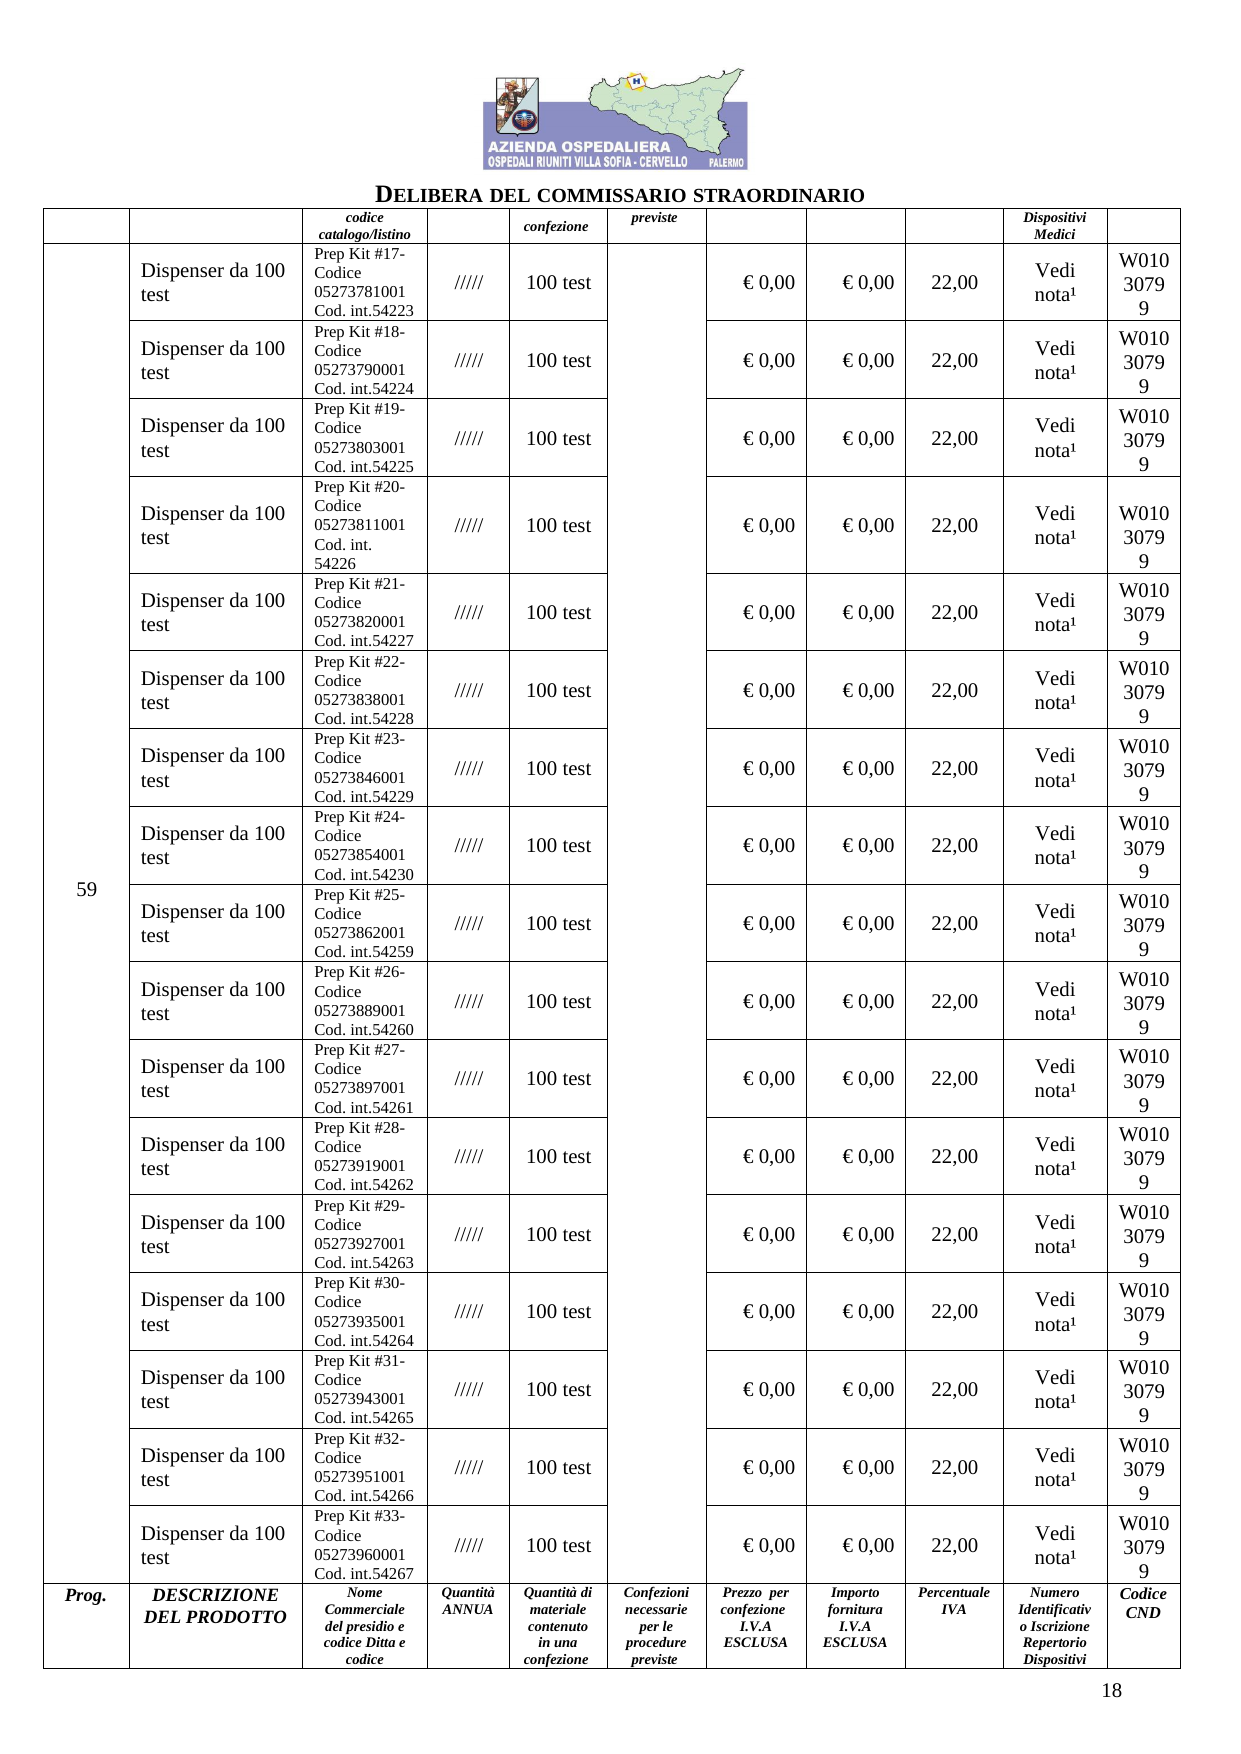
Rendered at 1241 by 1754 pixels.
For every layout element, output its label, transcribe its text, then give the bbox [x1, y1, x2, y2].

table_cell € 0,00 [707, 885, 806, 961]
table_cell € 0,00 [807, 1195, 905, 1272]
table_cell ///// [428, 1040, 509, 1117]
table_cell € 0,00 [707, 1506, 806, 1583]
table_cell [608, 244, 706, 1583]
table_cell 22,00 [906, 1118, 1003, 1194]
table_cell ///// [428, 477, 509, 573]
table_cell ///// [428, 1351, 509, 1427]
table_cell previste [608, 209, 706, 243]
table_cell € 0,00 [707, 1429, 806, 1505]
table_cell codice catalogo/listino [303, 209, 427, 243]
table_cell W01030799 [1108, 807, 1180, 883]
table_cell W01030799 [1108, 477, 1180, 573]
table_cell ///// [428, 574, 509, 650]
table_cell [1108, 209, 1180, 243]
table_cell Prep Kit #22- Codice 05273838001 Cod. int.54228 [303, 651, 427, 728]
table_cell Vedi nota¹ [1004, 244, 1107, 320]
table_cell € 0,00 [707, 962, 806, 1039]
table_cell Vedi nota¹ [1004, 1118, 1107, 1194]
table_cell 22,00 [906, 1195, 1003, 1272]
table_cell ///// [428, 244, 509, 320]
table_cell Dispenser da 100 test [130, 574, 302, 650]
table_cell € 0,00 [707, 1040, 806, 1117]
table_cell € 0,00 [807, 1506, 905, 1583]
table_cell € 0,00 [807, 321, 905, 398]
table_cell Numero Identificativo Iscrizione Repertorio Dispositivi [1004, 1584, 1107, 1668]
table_cell Vedi nota¹ [1004, 807, 1107, 883]
table_cell Vedi nota¹ [1004, 885, 1107, 961]
table_cell Dispenser da 100 test [130, 1195, 302, 1272]
table_cell W01030799 [1108, 962, 1180, 1039]
table_cell W01030799 [1108, 1118, 1180, 1194]
table_cell Prog. [44, 1584, 129, 1668]
table_cell € 0,00 [707, 807, 806, 883]
table_cell Dispenser da 100 test [130, 651, 302, 728]
table_cell 100 test [510, 885, 607, 961]
table_cell 100 test [510, 729, 607, 806]
table_cell Prep Kit #24- Codice 05273854001 Cod. int.54230 [303, 807, 427, 883]
table_cell Vedi nota¹ [1004, 1351, 1107, 1427]
table_cell [130, 209, 302, 243]
table_cell [428, 209, 509, 243]
table_cell Vedi nota¹ [1004, 1195, 1107, 1272]
table_cell Percentuale IVA [906, 1584, 1003, 1668]
table_cell € 0,00 [707, 1351, 806, 1427]
table_cell 22,00 [906, 1351, 1003, 1427]
table_cell Dispenser da 100 test [130, 1273, 302, 1350]
table_cell Importo fornitura I.V.A ESCLUSA [807, 1584, 905, 1668]
table_cell € 0,00 [707, 729, 806, 806]
table_cell 100 test [510, 962, 607, 1039]
table_cell € 0,00 [807, 574, 905, 650]
table_cell W01030799 [1108, 1506, 1180, 1583]
table_cell W01030799 [1108, 244, 1180, 320]
table_cell € 0,00 [807, 399, 905, 476]
table_cell € 0,00 [807, 477, 905, 573]
table_cell W01030799 [1108, 1273, 1180, 1350]
table_cell € 0,00 [707, 399, 806, 476]
table_cell Confezioni necessarie per le procedure previste [608, 1584, 706, 1668]
table_cell [707, 209, 806, 243]
table_cell 22,00 [906, 885, 1003, 961]
table_cell Vedi nota¹ [1004, 1506, 1107, 1583]
table_cell 22,00 [906, 321, 1003, 398]
table_cell Dispenser da 100 test [130, 1429, 302, 1505]
table_cell 100 test [510, 574, 607, 650]
table_cell 100 test [510, 244, 607, 320]
table_cell [906, 209, 1003, 243]
table_cell Prep Kit #17- Codice 05273781001 Cod. int.54223 [303, 244, 427, 320]
table_cell € 0,00 [807, 651, 905, 728]
table_cell Dispenser da 100 test [130, 399, 302, 476]
table_cell 100 test [510, 477, 607, 573]
table_cell ///// [428, 1429, 509, 1505]
table_cell Vedi nota¹ [1004, 962, 1107, 1039]
table_cell 22,00 [906, 1040, 1003, 1117]
table_cell 22,00 [906, 1506, 1003, 1583]
table_cell DESCRIZIONE DEL PRODOTTO [130, 1584, 302, 1668]
table_cell Prep Kit #20- Codice 05273811001 Cod. int. 54226 [303, 477, 427, 573]
table_cell Dispenser da 100 test [130, 244, 302, 320]
table_cell € 0,00 [707, 1118, 806, 1194]
table_cell ///// [428, 321, 509, 398]
table_cell Prep Kit #33- Codice 05273960001 Cod. int.54267 [303, 1506, 427, 1583]
table_cell W01030799 [1108, 321, 1180, 398]
table_cell Prep Kit #26- Codice 05273889001 Cod. int.54260 [303, 962, 427, 1039]
table_cell 22,00 [906, 807, 1003, 883]
table_cell Dispenser da 100 test [130, 885, 302, 961]
table_cell Vedi nota¹ [1004, 1273, 1107, 1350]
table_cell Prep Kit #27- Codice 05273897001 Cod. int.54261 [303, 1040, 427, 1117]
table_cell € 0,00 [807, 1351, 905, 1427]
table_cell ///// [428, 807, 509, 883]
table_cell € 0,00 [707, 321, 806, 398]
table_cell ///// [428, 1118, 509, 1194]
table_cell 59 [44, 244, 129, 1583]
table_cell 100 test [510, 1118, 607, 1194]
table_cell € 0,00 [707, 477, 806, 573]
table_cell Vedi nota¹ [1004, 651, 1107, 728]
table_cell Prep Kit #25- Codice 05273862001 Cod. int.54259 [303, 885, 427, 961]
table_cell 22,00 [906, 962, 1003, 1039]
table_cell € 0,00 [707, 244, 806, 320]
table_cell ///// [428, 651, 509, 728]
table_cell Vedi nota¹ [1004, 729, 1107, 806]
table_cell € 0,00 [707, 574, 806, 650]
table_cell Dispenser da 100 test [130, 1351, 302, 1427]
table_cell 100 test [510, 1195, 607, 1272]
table_cell Prep Kit #32- Codice 05273951001 Cod. int.54266 [303, 1429, 427, 1505]
table_cell € 0,00 [707, 651, 806, 728]
table_cell Dispenser da 100 test [130, 321, 302, 398]
table_cell Prezzo per confezione I.V.A ESCLUSA [707, 1584, 806, 1668]
table_cell Nome Commerciale del presidio e codice Ditta e codice [303, 1584, 427, 1668]
table_cell € 0,00 [707, 1195, 806, 1272]
table_cell ///// [428, 729, 509, 806]
table_cell W01030799 [1108, 574, 1180, 650]
table_cell Vedi nota¹ [1004, 574, 1107, 650]
table_cell W01030799 [1108, 651, 1180, 728]
table_cell Dispositivi Medici [1004, 209, 1107, 243]
table_cell 22,00 [906, 399, 1003, 476]
table_cell Quantità di materiale contenuto in una confezione [510, 1584, 607, 1668]
table_cell € 0,00 [807, 1429, 905, 1505]
table_cell Prep Kit #19- Codice 05273803001 Cod. int.54225 [303, 399, 427, 476]
table_cell Vedi nota¹ [1004, 399, 1107, 476]
table_cell 22,00 [906, 244, 1003, 320]
table_cell Dispenser da 100 test [130, 807, 302, 883]
table_cell Prep Kit #30- Codice 05273935001 Cod. int.54264 [303, 1273, 427, 1350]
table_cell 100 test [510, 1429, 607, 1505]
table_cell € 0,00 [807, 1273, 905, 1350]
table_cell W01030799 [1108, 1429, 1180, 1505]
table_cell € 0,00 [807, 1118, 905, 1194]
table_cell Dispenser da 100 test [130, 477, 302, 573]
table_cell W01030799 [1108, 885, 1180, 961]
table_cell W01030799 [1108, 1195, 1180, 1272]
table_cell Vedi nota¹ [1004, 1429, 1107, 1505]
table_cell Dispenser da 100 test [130, 729, 302, 806]
table_cell ///// [428, 399, 509, 476]
table_cell 22,00 [906, 729, 1003, 806]
table_cell W01030799 [1108, 729, 1180, 806]
table_cell ///// [428, 1506, 509, 1583]
table_cell [44, 209, 129, 243]
table_cell 22,00 [906, 574, 1003, 650]
table_cell 100 test [510, 1351, 607, 1427]
table_cell W01030799 [1108, 1040, 1180, 1117]
table_cell Prep Kit #28- Codice 05273919001 Cod. int.54262 [303, 1118, 427, 1194]
table_cell Quantità ANNUA [428, 1584, 509, 1668]
table_cell Vedi nota¹ [1004, 1040, 1107, 1117]
table_cell 100 test [510, 1040, 607, 1117]
table_cell Prep Kit #21- Codice 05273820001 Cod. int.54227 [303, 574, 427, 650]
table_cell Codice CND [1108, 1584, 1180, 1668]
table_cell Dispenser da 100 test [130, 1040, 302, 1117]
table_cell confezione [510, 209, 607, 243]
table_cell Prep Kit #18- Codice 05273790001 Cod. int.54224 [303, 321, 427, 398]
table_cell 100 test [510, 399, 607, 476]
table_cell Prep Kit #31- Codice 05273943001 Cod. int.54265 [303, 1351, 427, 1427]
table_cell W01030799 [1108, 399, 1180, 476]
table_cell [807, 209, 905, 243]
table_cell 100 test [510, 1273, 607, 1350]
table_cell € 0,00 [807, 962, 905, 1039]
table_cell € 0,00 [807, 1040, 905, 1117]
table_cell Dispenser da 100 test [130, 1506, 302, 1583]
table_cell € 0,00 [807, 885, 905, 961]
table_cell 100 test [510, 807, 607, 883]
table_cell Vedi nota¹ [1004, 477, 1107, 573]
table_cell ///// [428, 1195, 509, 1272]
table_cell 100 test [510, 651, 607, 728]
table_cell ///// [428, 885, 509, 961]
table_cell Dispenser da 100 test [130, 962, 302, 1039]
table_cell W01030799 [1108, 1351, 1180, 1427]
table_cell € 0,00 [807, 244, 905, 320]
table_cell Prep Kit #29- Codice 05273927001 Cod. int.54263 [303, 1195, 427, 1272]
table_cell 100 test [510, 321, 607, 398]
table_cell Prep Kit #23- Codice 05273846001 Cod. int.54229 [303, 729, 427, 806]
table_cell 22,00 [906, 651, 1003, 728]
table_cell ///// [428, 962, 509, 1039]
table_cell Vedi nota¹ [1004, 321, 1107, 398]
table_cell 100 test [510, 1506, 607, 1583]
table_cell € 0,00 [707, 1273, 806, 1350]
table_cell Dispenser da 100 test [130, 1118, 302, 1194]
table_cell 22,00 [906, 477, 1003, 573]
table_cell € 0,00 [807, 807, 905, 883]
table_cell € 0,00 [807, 729, 905, 806]
table_cell 22,00 [906, 1273, 1003, 1350]
table_cell ///// [428, 1273, 509, 1350]
table_cell 22,00 [906, 1429, 1003, 1505]
